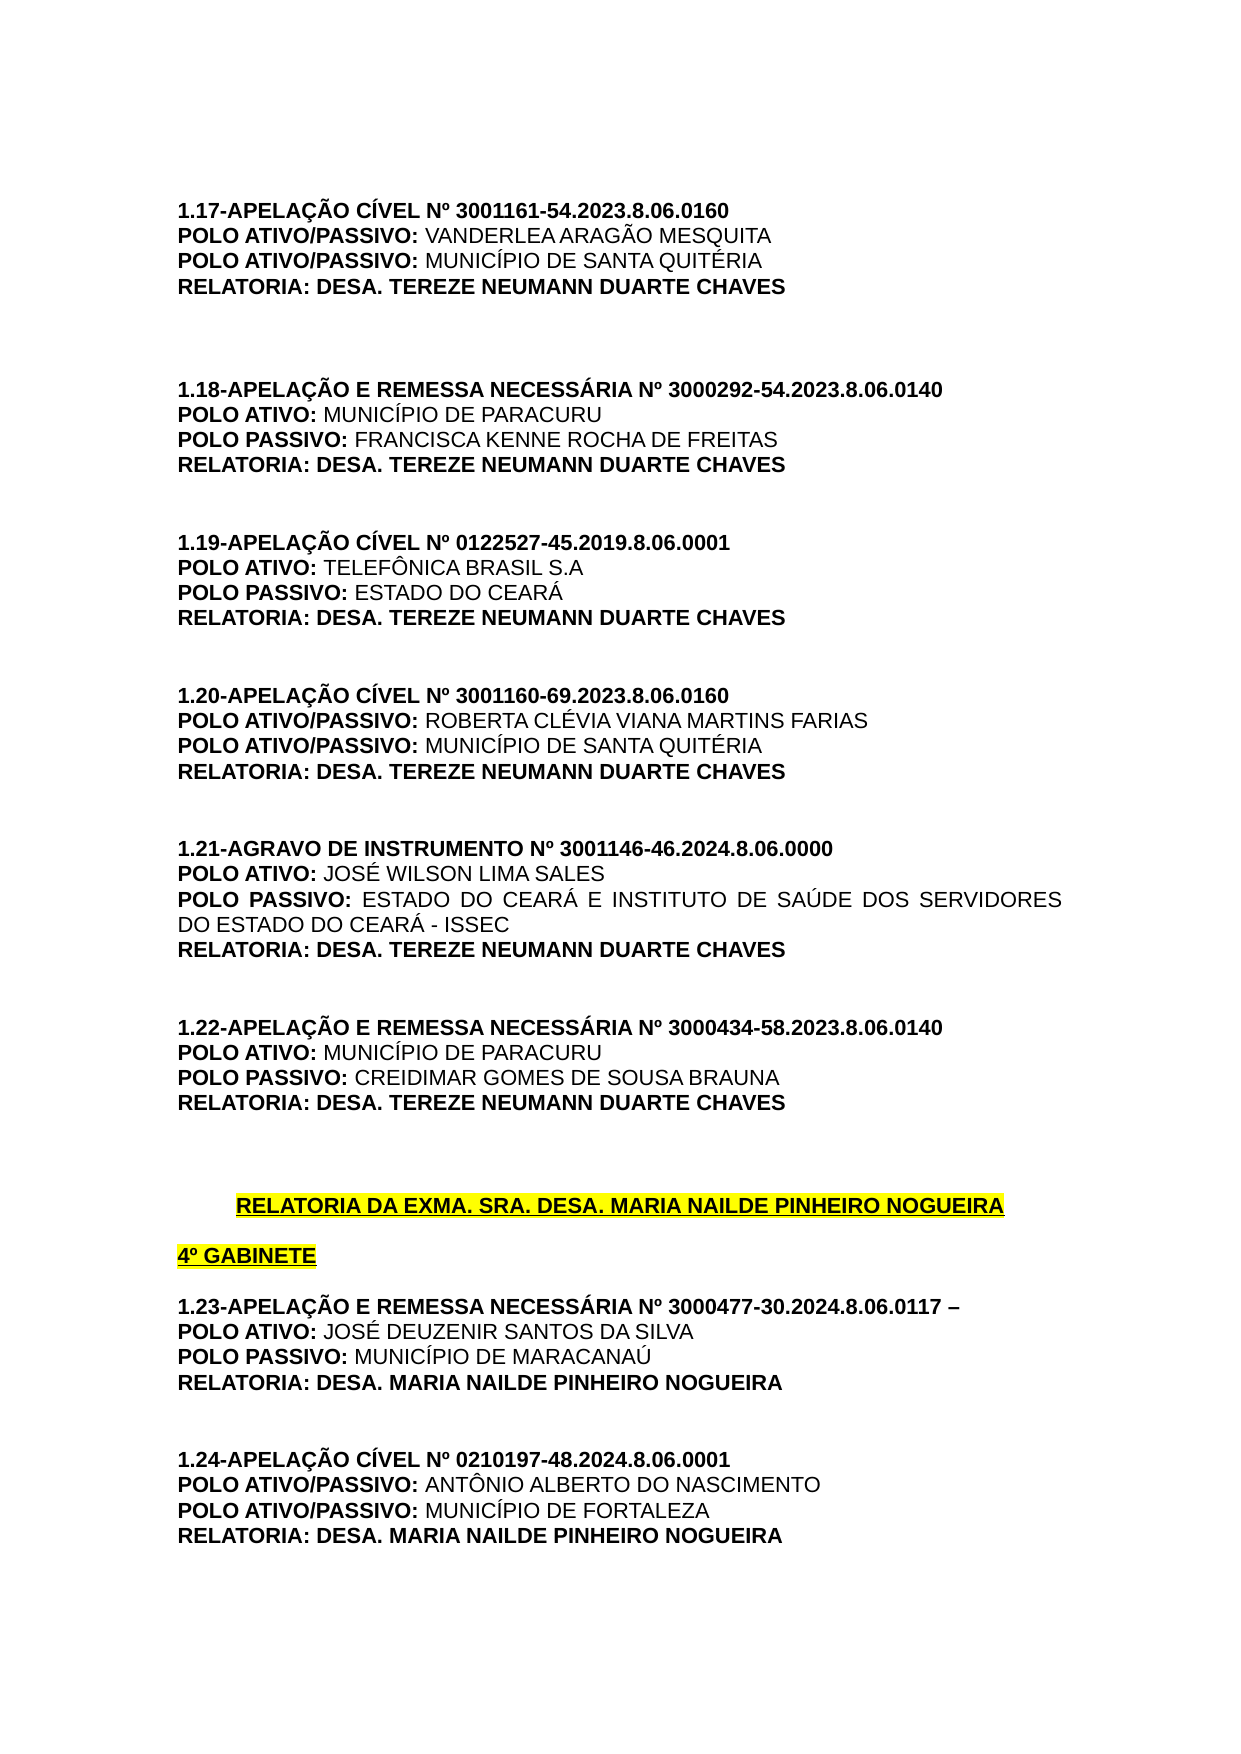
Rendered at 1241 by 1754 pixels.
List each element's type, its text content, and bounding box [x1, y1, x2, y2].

text POLO PASSIVO: ESTADO DO CEARÁ E INSTITUTO DE SAÚDE DOS SERVIDORES DO ESTADO DO CEARÁ - ISSEC [177, 887, 1063, 937]
text 1.22-APELAÇÃO E REMESSA NECESSÁRIA Nº 3000434-58.2023.8.06.0140 [177, 1014, 1063, 1040]
text 1.21-AGRAVO DE INSTRUMENTO Nº 3001146-46.2024.8.06.0000 [177, 836, 1063, 861]
text POLO PASSIVO: ESTADO DO CEARÁ [177, 580, 1063, 605]
text 4º GABINETE [177, 1243, 1063, 1269]
text RELATORIA: DESA. TEREZE NEUMANN DUARTE CHAVES [177, 937, 1063, 962]
text POLO ATIVO/PASSIVO: MUNICÍPIO DE FORTALEZA [177, 1497, 1063, 1523]
text 1.18-APELAÇÃO E REMESSA NECESSÁRIA Nº 3000292-54.2023.8.06.0140 [177, 376, 1063, 402]
text POLO ATIVO/PASSIVO: MUNICÍPIO DE SANTA QUITÉRIA [177, 733, 1063, 758]
text RELATORIA: DESA. TEREZE NEUMANN DUARTE CHAVES [177, 1090, 1063, 1115]
text 1.24-APELAÇÃO CÍVEL Nº 0210197-48.2024.8.06.0001 [177, 1447, 1063, 1472]
text RELATORIA DA EXMA. SRA. DESA. MARIA NAILDE PINHEIRO NOGUEIRA [177, 1193, 1063, 1218]
text POLO ATIVO/PASSIVO: VANDERLEA ARAGÃO MESQUITA [177, 223, 1063, 248]
text RELATORIA: DESA. TEREZE NEUMANN DUARTE CHAVES [177, 605, 1063, 631]
text POLO ATIVO/PASSIVO: ANTÔNIO ALBERTO DO NASCIMENTO [177, 1472, 1063, 1497]
text RELATORIA: DESA. MARIA NAILDE PINHEIRO NOGUEIRA [177, 1523, 1063, 1548]
text POLO ATIVO: JOSÉ DEUZENIR SANTOS DA SILVA [177, 1319, 1063, 1344]
text RELATORIA: DESA. TEREZE NEUMANN DUARTE CHAVES [177, 758, 1063, 784]
text POLO PASSIVO: FRANCISCA KENNE ROCHA DE FREITAS [177, 427, 1063, 452]
text POLO PASSIVO: MUNICÍPIO DE MARACANAÚ [177, 1344, 1063, 1369]
text RELATORIA: DESA. TEREZE NEUMANN DUARTE CHAVES [177, 274, 1063, 299]
text POLO ATIVO/PASSIVO: ROBERTA CLÉVIA VIANA MARTINS FARIAS [177, 708, 1063, 733]
text 1.17-APELAÇÃO CÍVEL Nº 3001161-54.2023.8.06.0160 [177, 198, 1063, 223]
text POLO ATIVO: MUNICÍPIO DE PARACURU [177, 402, 1063, 427]
text RELATORIA: DESA. MARIA NAILDE PINHEIRO NOGUEIRA [177, 1369, 1063, 1395]
text 1.23-APELAÇÃO E REMESSA NECESSÁRIA Nº 3000477-30.2024.8.06.0117 – [177, 1294, 1063, 1319]
text POLO ATIVO/PASSIVO: MUNICÍPIO DE SANTA QUITÉRIA [177, 248, 1063, 274]
text 1.19-APELAÇÃO CÍVEL Nº 0122527-45.2019.8.06.0001 [177, 530, 1063, 555]
text 1.20-APELAÇÃO CÍVEL Nº 3001160-69.2023.8.06.0160 [177, 683, 1063, 708]
text POLO ATIVO: TELEFÔNICA BRASIL S.A [177, 555, 1063, 580]
text POLO ATIVO: JOSÉ WILSON LIMA SALES [177, 861, 1063, 887]
text POLO ATIVO: MUNICÍPIO DE PARACURU [177, 1040, 1063, 1065]
text POLO PASSIVO: CREIDIMAR GOMES DE SOUSA BRAUNA [177, 1065, 1063, 1090]
text RELATORIA: DESA. TEREZE NEUMANN DUARTE CHAVES [177, 452, 1063, 477]
